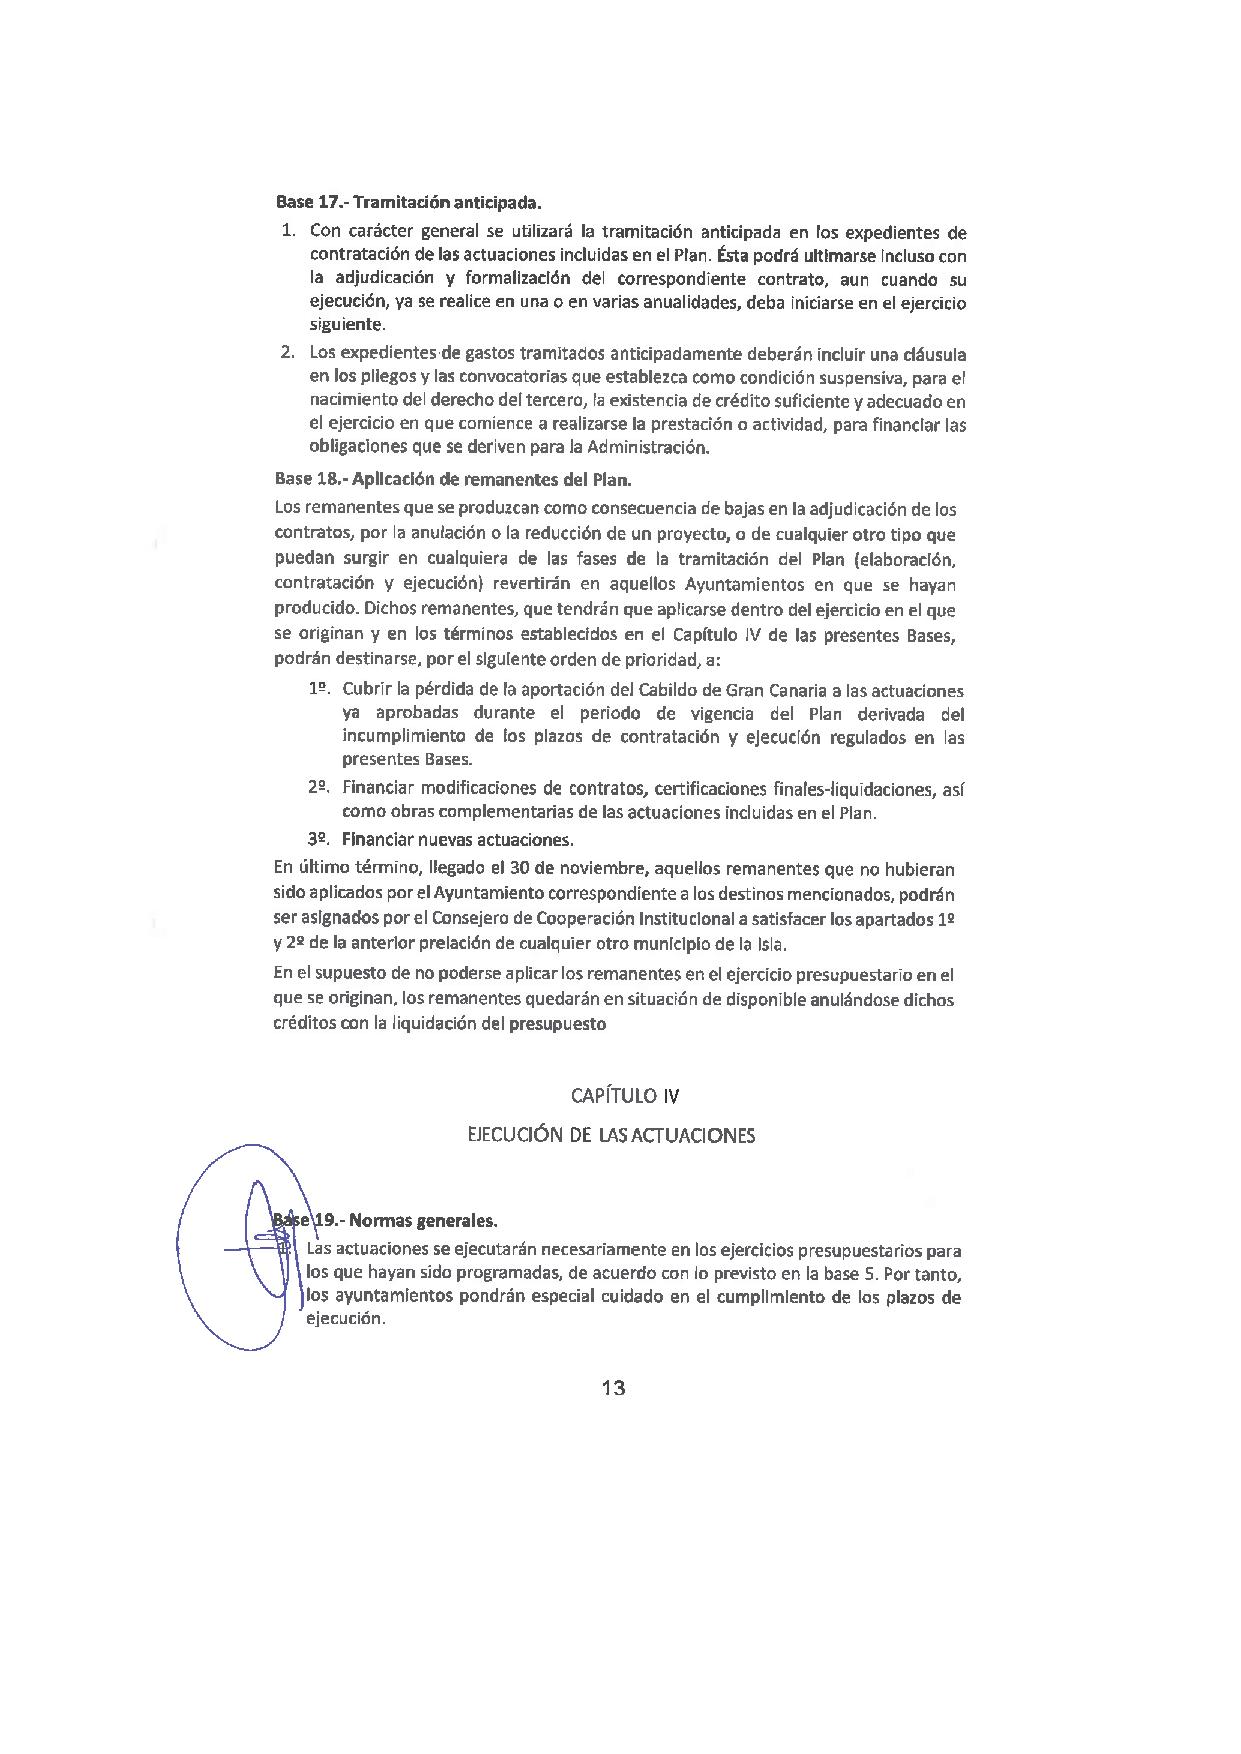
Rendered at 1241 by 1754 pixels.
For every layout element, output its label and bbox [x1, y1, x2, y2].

picture [148, 188, 968, 1395]
